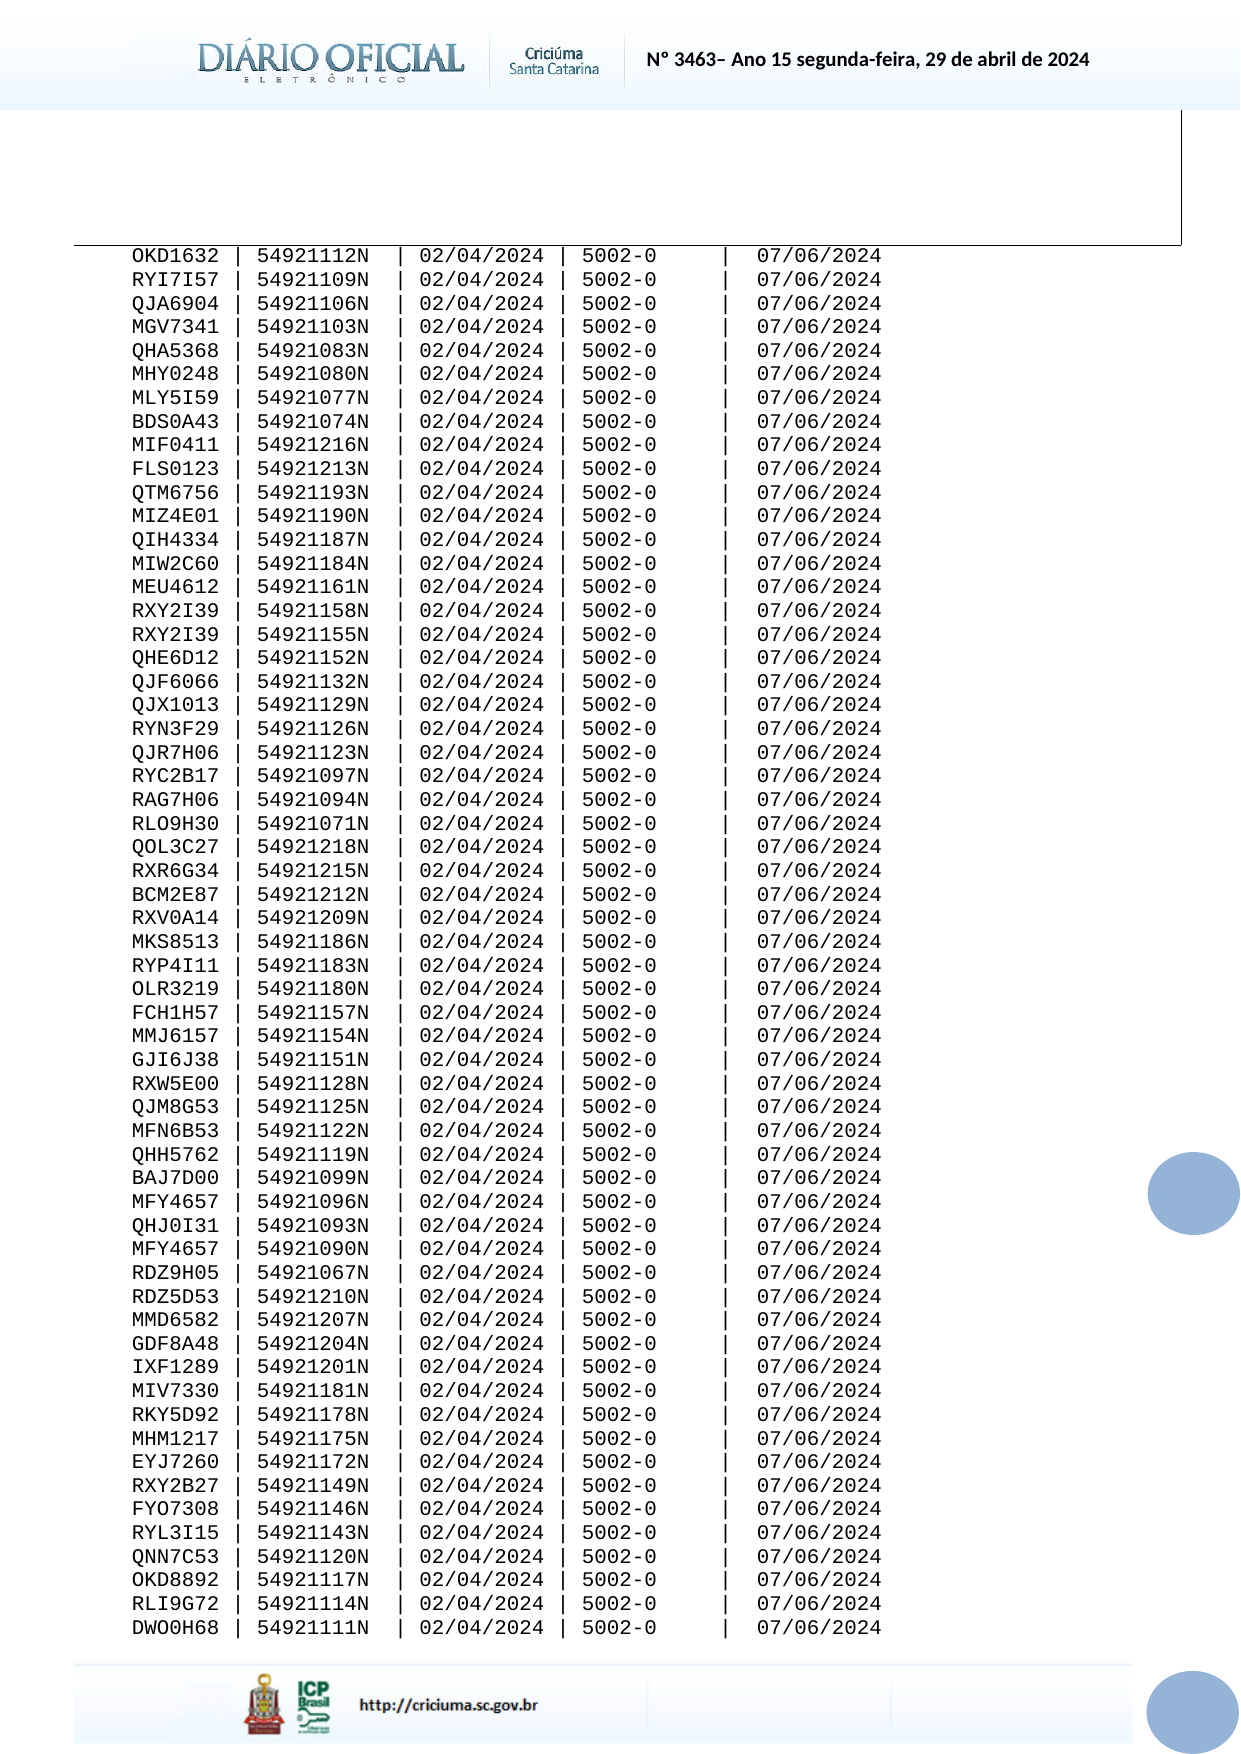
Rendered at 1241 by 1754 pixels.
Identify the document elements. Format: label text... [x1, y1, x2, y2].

text RYL3I15 | 54921143N | 02/04/2024 | 5002-0 | 07/06/2024 [44, 1522, 1181, 1546]
text MFY4657 | 54921096N | 02/04/2024 | 5002-0 | 07/06/2024 [44, 1191, 1153, 1215]
text GDF8A48 | 54921204N | 02/04/2024 | 5002-0 | 07/06/2024 [44, 1333, 1181, 1357]
text MKS8513 | 54921186N | 02/04/2024 | 5002-0 | 07/06/2024 [44, 931, 1181, 954]
text QHA5368 | 54921083N | 02/04/2024 | 5002-0 | 07/06/2024 [44, 340, 1181, 363]
text MHY0248 | 54921080N | 02/04/2024 | 5002-0 | 07/06/2024 [44, 363, 1181, 387]
text DWO0H68 | 54921111N | 02/04/2024 | 5002-0 | 07/06/2024 [44, 1617, 1181, 1640]
text RXY2I39 | 54921158N | 02/04/2024 | 5002-0 | 07/06/2024 [44, 600, 1181, 623]
text QJX1013 | 54921129N | 02/04/2024 | 5002-0 | 07/06/2024 [44, 694, 1181, 718]
text MFN6B53 | 54921122N | 02/04/2024 | 5002-0 | 07/06/2024 [44, 1120, 1181, 1144]
text MLY5I59 | 54921077N | 02/04/2024 | 5002-0 | 07/06/2024 [44, 387, 1181, 411]
text BDS0A43 | 54921074N | 02/04/2024 | 5002-0 | 07/06/2024 [44, 411, 1181, 434]
text QNN7C53 | 54921120N | 02/04/2024 | 5002-0 | 07/06/2024 [44, 1546, 1181, 1569]
text RLI9G72 | 54921114N | 02/04/2024 | 5002-0 | 07/06/2024 [44, 1593, 1181, 1617]
text MIW2C60 | 54921184N | 02/04/2024 | 5002-0 | 07/06/2024 [44, 553, 1181, 576]
text BAJ7D00 | 54921099N | 02/04/2024 | 5002-0 | 07/06/2024 [44, 1167, 1157, 1191]
text RXW5E00 | 54921128N | 02/04/2024 | 5002-0 | 07/06/2024 [44, 1073, 1181, 1096]
text OLR3219 | 54921180N | 02/04/2024 | 5002-0 | 07/06/2024 [44, 978, 1181, 1002]
text FCH1H57 | 54921157N | 02/04/2024 | 5002-0 | 07/06/2024 [44, 1002, 1181, 1026]
text QJM8G53 | 54921125N | 02/04/2024 | 5002-0 | 07/06/2024 [44, 1096, 1181, 1120]
text QOL3C27 | 54921218N | 02/04/2024 | 5002-0 | 07/06/2024 [44, 836, 1181, 860]
text QIH4334 | 54921187N | 02/04/2024 | 5002-0 | 07/06/2024 [44, 529, 1181, 553]
text RAG7H06 | 54921094N | 02/04/2024 | 5002-0 | 07/06/2024 [44, 789, 1181, 813]
text RYI7I57 | 54921109N | 02/04/2024 | 5002-0 | 07/06/2024 [44, 269, 1181, 292]
text MIV7330 | 54921181N | 02/04/2024 | 5002-0 | 07/06/2024 [44, 1380, 1181, 1404]
text EYJ7260 | 54921172N | 02/04/2024 | 5002-0 | 07/06/2024 [44, 1451, 1181, 1475]
text OKD8892 | 54921117N | 02/04/2024 | 5002-0 | 07/06/2024 [44, 1569, 1181, 1593]
text QHH5762 | 54921119N | 02/04/2024 | 5002-0 | 07/06/2024 [44, 1144, 1181, 1167]
text RYN3F29 | 54921126N | 02/04/2024 | 5002-0 | 07/06/2024 [44, 718, 1181, 742]
text RXY2I39 | 54921155N | 02/04/2024 | 5002-0 | 07/06/2024 [44, 623, 1181, 647]
text RDZ5D53 | 54921210N | 02/04/2024 | 5002-0 | 07/06/2024 [44, 1286, 1181, 1309]
text RXR6G34 | 54921215N | 02/04/2024 | 5002-0 | 07/06/2024 [44, 860, 1181, 884]
text MMJ6157 | 54921154N | 02/04/2024 | 5002-0 | 07/06/2024 [44, 1026, 1181, 1049]
text RYC2B17 | 54921097N | 02/04/2024 | 5002-0 | 07/06/2024 [44, 765, 1181, 789]
text QHJ0I31 | 54921093N | 02/04/2024 | 5002-0 | 07/06/2024 [44, 1215, 1181, 1238]
text RKY5D92 | 54921178N | 02/04/2024 | 5002-0 | 07/06/2024 [44, 1404, 1181, 1427]
text QJF6066 | 54921132N | 02/04/2024 | 5002-0 | 07/06/2024 [44, 671, 1181, 694]
text IXF1289 | 54921201N | 02/04/2024 | 5002-0 | 07/06/2024 [44, 1357, 1181, 1380]
text QJA6904 | 54921106N | 02/04/2024 | 5002-0 | 07/06/2024 [44, 292, 1181, 316]
text FYO7308 | 54921146N | 02/04/2024 | 5002-0 | 07/06/2024 [44, 1498, 1181, 1522]
text MIF0411 | 54921216N | 02/04/2024 | 5002-0 | 07/06/2024 [44, 434, 1181, 458]
text QJR7H06 | 54921123N | 02/04/2024 | 5002-0 | 07/06/2024 [44, 742, 1181, 765]
text RXV0A14 | 54921209N | 02/04/2024 | 5002-0 | 07/06/2024 [44, 907, 1181, 931]
text MGV7341 | 54921103N | 02/04/2024 | 5002-0 | 07/06/2024 [44, 316, 1181, 340]
text GJI6J38 | 54921151N | 02/04/2024 | 5002-0 | 07/06/2024 [44, 1049, 1181, 1073]
text MEU4612 | 54921161N | 02/04/2024 | 5002-0 | 07/06/2024 [44, 576, 1181, 600]
text BCM2E87 | 54921212N | 02/04/2024 | 5002-0 | 07/06/2024 [44, 884, 1181, 907]
text MFY4657 | 54921090N | 02/04/2024 | 5002-0 | 07/06/2024 [44, 1238, 1181, 1262]
text RLO9H30 | 54921071N | 02/04/2024 | 5002-0 | 07/06/2024 [44, 813, 1181, 836]
text OKD1632 | 54921112N | 02/04/2024 | 5002-0 | 07/06/2024 [44, 245, 1181, 269]
text QHE6D12 | 54921152N | 02/04/2024 | 5002-0 | 07/06/2024 [44, 647, 1181, 671]
text RDZ9H05 | 54921067N | 02/04/2024 | 5002-0 | 07/06/2024 [44, 1262, 1181, 1286]
text MIZ4E01 | 54921190N | 02/04/2024 | 5002-0 | 07/06/2024 [44, 505, 1181, 529]
text MHM1217 | 54921175N | 02/04/2024 | 5002-0 | 07/06/2024 [44, 1427, 1181, 1451]
text MMD6582 | 54921207N | 02/04/2024 | 5002-0 | 07/06/2024 [44, 1309, 1181, 1333]
text RYP4I11 | 54921183N | 02/04/2024 | 5002-0 | 07/06/2024 [44, 954, 1181, 978]
text RXY2B27 | 54921149N | 02/04/2024 | 5002-0 | 07/06/2024 [44, 1475, 1181, 1498]
text FLS0123 | 54921213N | 02/04/2024 | 5002-0 | 07/06/2024 [44, 458, 1181, 482]
text QTM6756 | 54921193N | 02/04/2024 | 5002-0 | 07/06/2024 [44, 482, 1181, 505]
